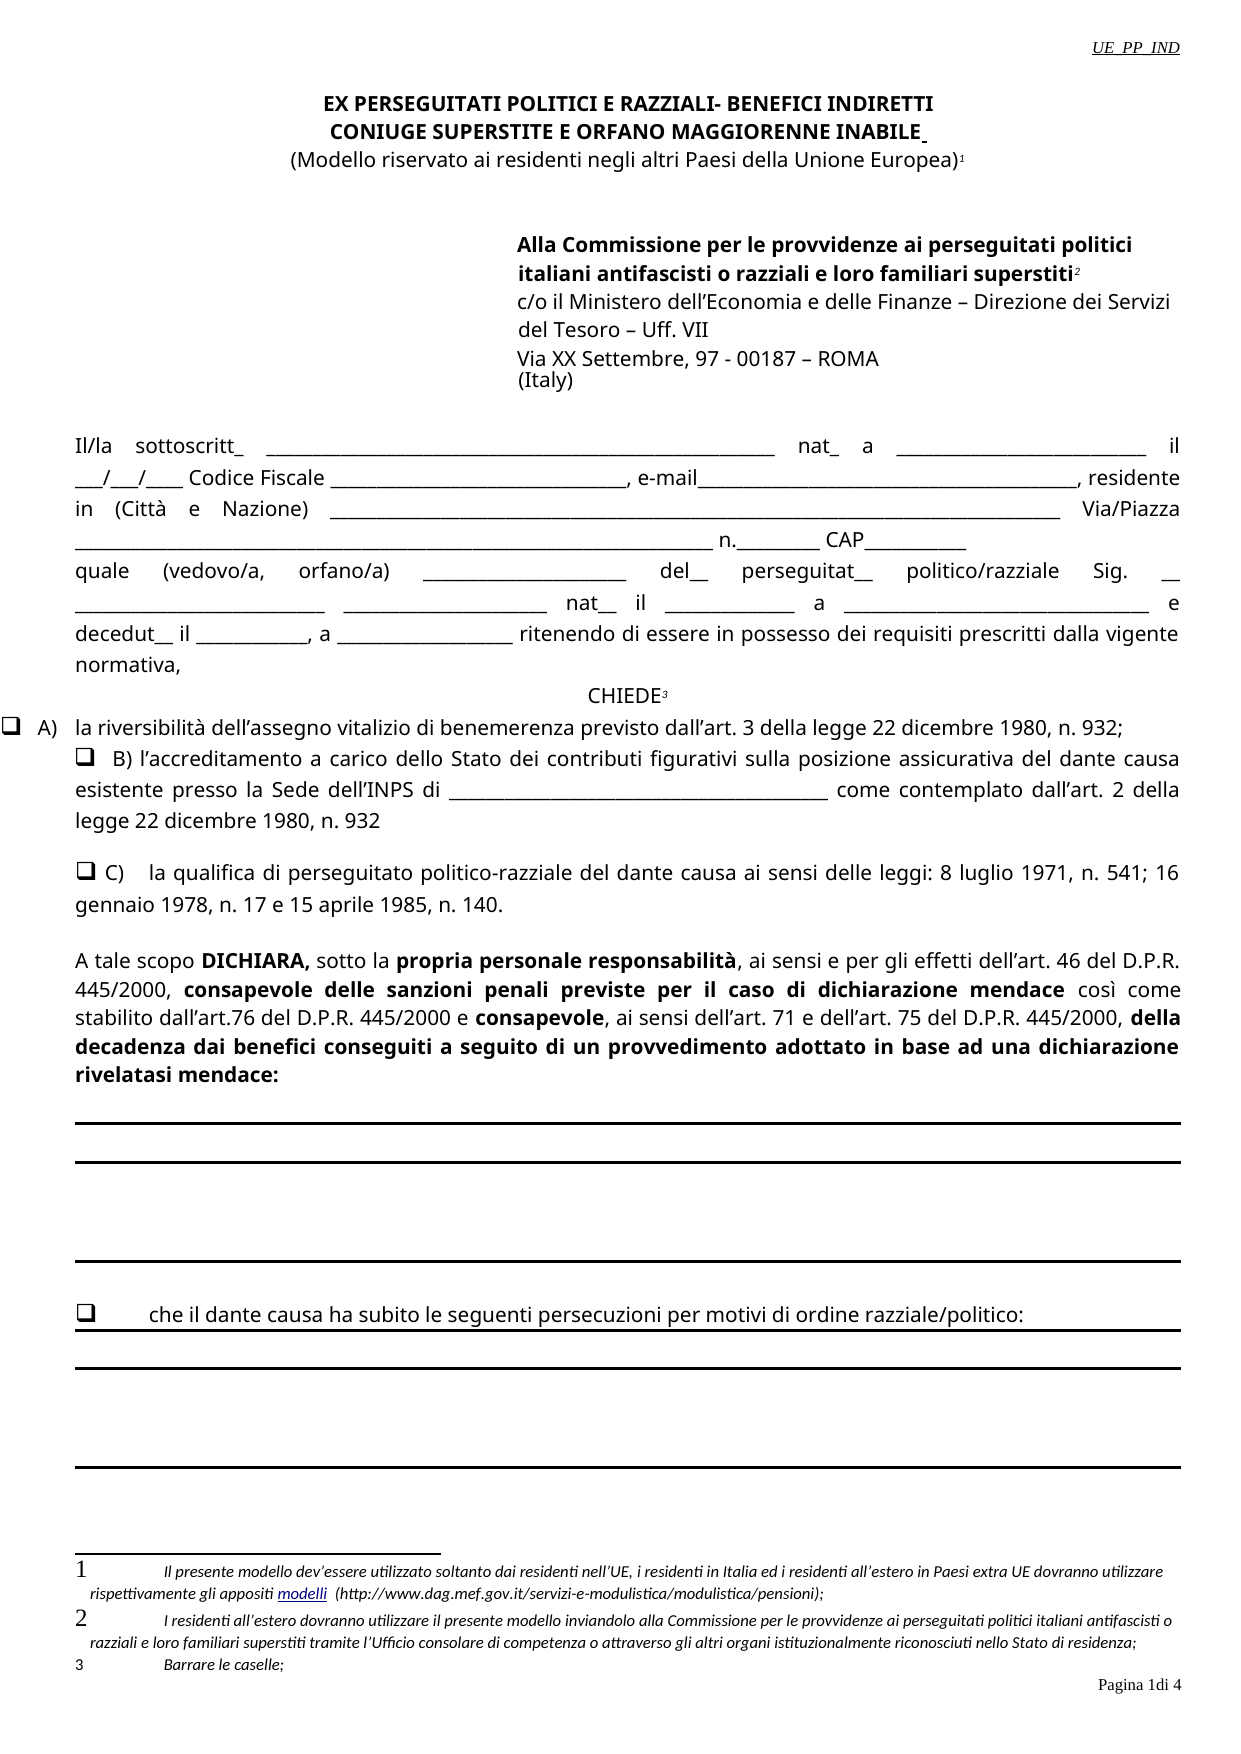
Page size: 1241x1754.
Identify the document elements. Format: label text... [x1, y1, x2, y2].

text I residenti all’estero dovranno utilizzare il presente modello inviandolo alla Commissione per le provvidenze ai perseguitati politici italiani antifascisti o razziali e loro familiari superstiti tramite l’Ufficio consolare di competenza o attraverso gli altri organi istituzionalmente riconosciuti nello Stato di residenza; [75, 1603, 1181, 1652]
text Barrare le caselle; [75, 1652, 1181, 1675]
text (Italy) [518, 372, 1181, 391]
text CONIUGE SUPERSTITE E ORFANO MAGGIORENNE INABILE [75, 117, 1181, 146]
text c/o il Ministero dell’Economia e delle Finanze – Direzione dei Servizi del Tesoro – Uff. VII [517, 287, 1181, 344]
list C) la qualifica di perseguitato politico-razziale del dante causa ai sensi delle leggi: 8 luglio 1971, n. 541; 16 gennaio 1978, n. 17 e 15 aprile 1985, n. 140. [75, 856, 1181, 918]
text Alla Commissione per le provvidenze ai perseguitati politici italiani antifascisti o razziali e loro familiari superstiti [517, 230, 1181, 287]
text Il presente modello dev’essere utilizzato soltanto dai residenti nell’UE, i residenti in Italia ed i residenti all’estero in Paesi extra UE dovranno utilizzare rispettivamente gli appositi modelli (http://www.dag.mef.gov.it/servizi-e-modulistica/modulistica/pensioni); [75, 1554, 1181, 1603]
text (Modello riservato ai residenti negli altri Paesi della Unione Europea) [75, 146, 1181, 174]
subtitle EX PERSEGUITATI POLITICI E RAZZIALI- BENEFICI INDIRETTI [75, 89, 1181, 117]
list B) l’accreditamento a carico dello Stato dei contributi figurativi sulla posizione assicurativa del dante causa esistente presso la Sede dell’INPS di _________________________________________ come contemplato dall’art. 2 della legge 22 dicembre 1980, n. 932 [74, 741, 1181, 835]
list A) la riversibilità dell’assegno vitalizio di benemerenza previsto dall’art. 3 della legge 22 dicembre 1980, n. 932; [0, 710, 1181, 741]
text Il/la sottoscritt_ _______________________________________________________ nat_ a ___________________________ il ___/___/____ Codice Fiscale ________________________________, e-mail_________________________________________, residente in (Città e Nazione) _______________________________________________________________________________ Via/Piazza _____________________________________________________________________ n._________ CAP___________ [75, 429, 1181, 554]
text Via XX Settembre, 97 - 00187 – ROMA [517, 344, 1181, 372]
list che il dante causa ha subito le seguenti persecuzioni per motivi di ordine razziale/politico: [75, 1297, 1181, 1329]
text quale (vedovo/a, orfano/a) ______________________ del__ perseguitat__ politico/razziale Sig. __ ___________________________ ______________________ nat__ il ______________ a _________________________________ e decedut__ il ____________, a ___________________ ritenendo di essere in possesso dei requisiti prescritti dalla vigente normativa, [75, 554, 1181, 679]
text A tale scopo DICHIARA, sotto la propria personale responsabilità, ai sensi e per gli effetti dell’art. 46 del D.P.R. 445/2000, consapevole delle sanzioni penali previste per il caso di dichiarazione mendace così come stabilito dall’art.76 del D.P.R. 445/2000 e consapevole, ai sensi dell’art. 71 e dell’art. 75 del D.P.R. 445/2000, della decadenza dai benefici conseguiti a seguito di un provvedimento adottato in base ad una dichiarazione rivelatasi mendace: [75, 947, 1181, 1089]
text CHIEDE [75, 679, 1181, 710]
